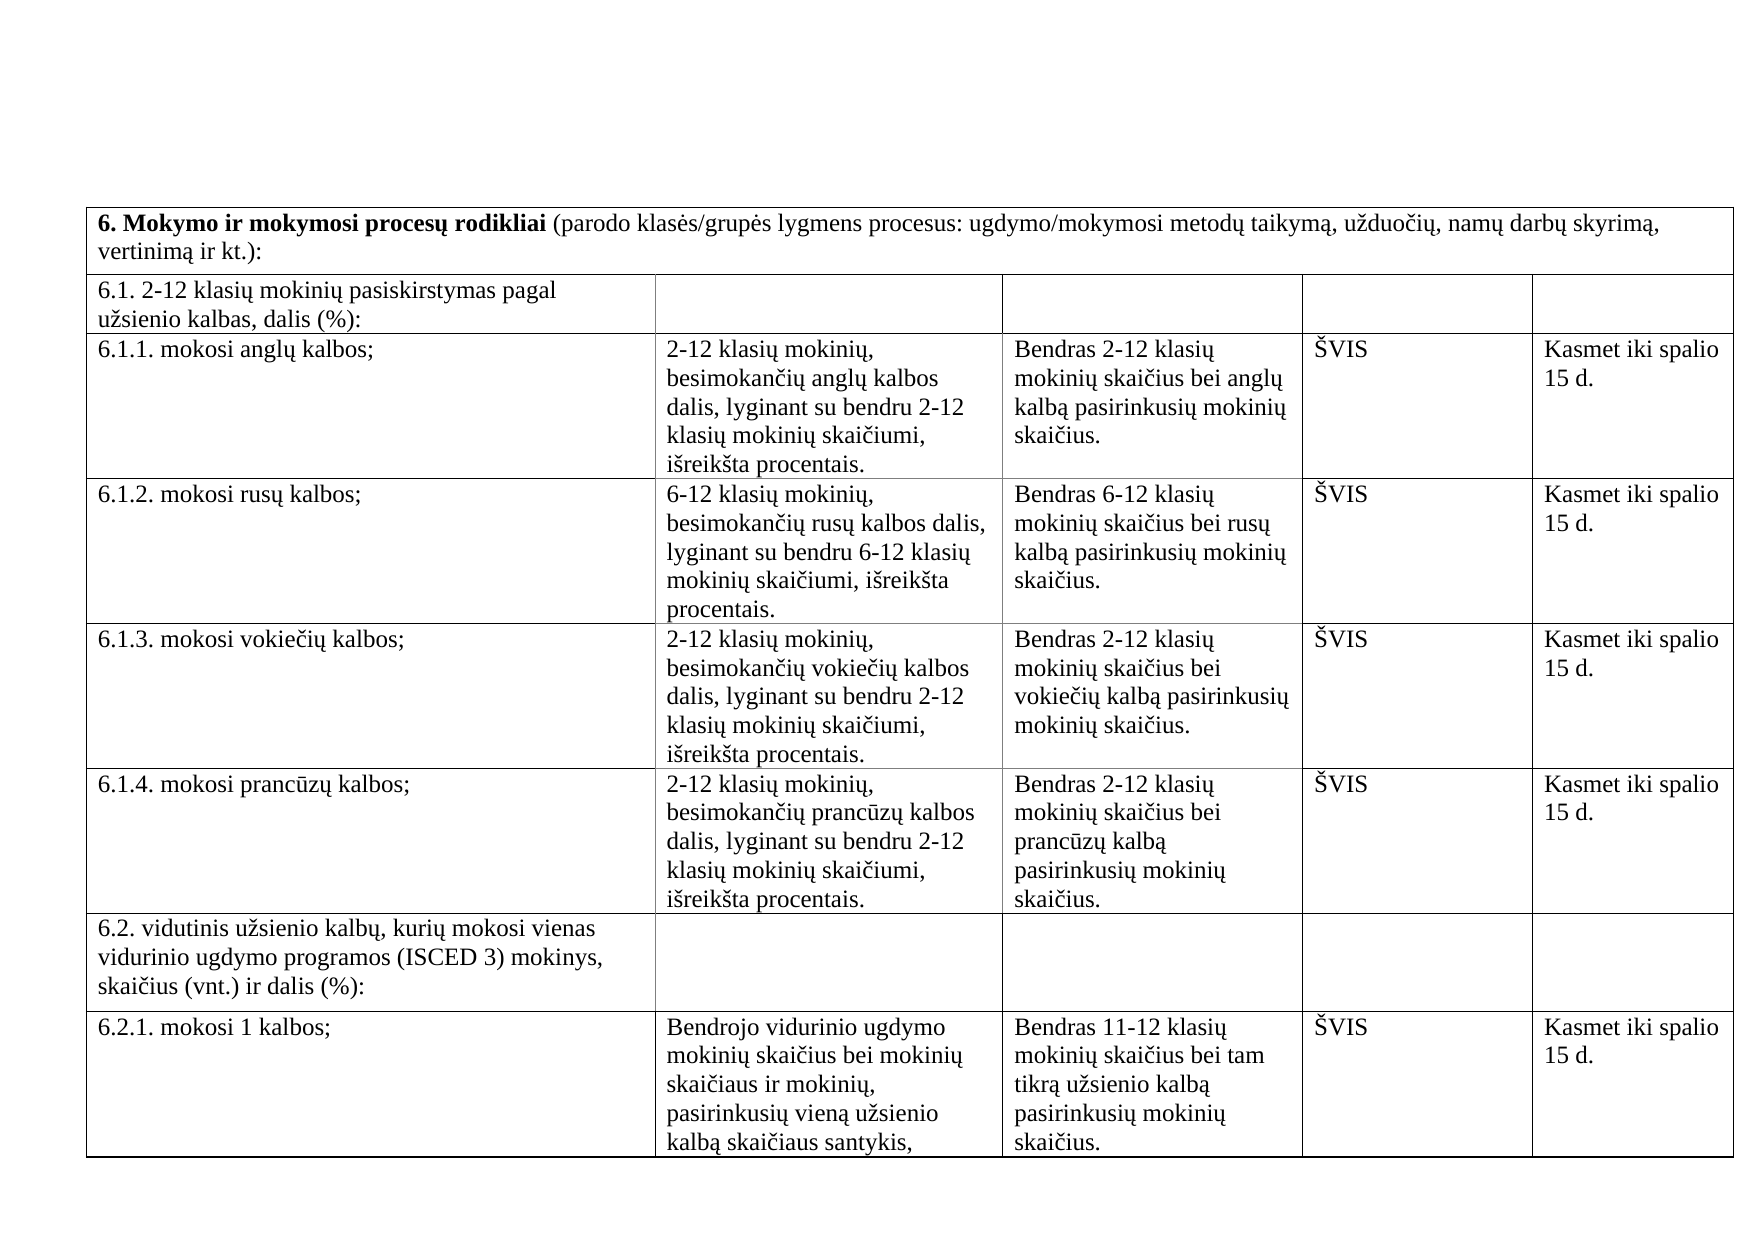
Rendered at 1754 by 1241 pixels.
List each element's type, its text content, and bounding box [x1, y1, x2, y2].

table_cell 2-12 klasių mokinių, besimokančių vokiečių kalbos dalis, lyginant su bendru 2-12 klasių mokinių skaičiumi, išreikšta procentais. [656, 624, 1002, 768]
table_cell Bendras 2-12 klasių mokinių skaičius bei prancūzų kalbą pasirinkusių mokinių skaičius. [1003, 769, 1302, 912]
table_cell Kasmet iki spalio 15 d. [1533, 769, 1733, 912]
table_cell ŠVIS [1303, 334, 1532, 478]
table_cell [1003, 275, 1302, 333]
table_cell ŠVIS [1303, 1012, 1532, 1156]
table_cell ŠVIS [1303, 479, 1532, 623]
table_cell [1533, 275, 1733, 333]
table_cell Bendras 6-12 klasių mokinių skaičius bei rusų kalbą pasirinkusių mokinių skaičius. [1003, 479, 1302, 623]
table_cell [1533, 914, 1733, 1011]
table_cell Kasmet iki spalio 15 d. [1533, 334, 1733, 478]
table_cell [656, 914, 1002, 1011]
table_cell 6.2. vidutinis užsienio kalbų, kurių mokosi vienas vidurinio ugdymo programos (ISCED 3) mokinys, skaičius (vnt.) ir dalis (%): [87, 914, 655, 1011]
table_cell ŠVIS [1303, 624, 1532, 768]
table_cell [1303, 275, 1532, 333]
table_cell Bendras 2-12 klasių mokinių skaičius bei anglų kalbą pasirinkusių mokinių skaičius. [1003, 334, 1302, 478]
table_cell Kasmet iki spalio 15 d. [1533, 1012, 1733, 1156]
table_cell Kasmet iki spalio 15 d. [1533, 624, 1733, 768]
table_cell 2-12 klasių mokinių, besimokančių prancūzų kalbos dalis, lyginant su bendru 2-12 klasių mokinių skaičiumi, išreikšta procentais. [656, 769, 1002, 912]
table_cell 6.1.4. mokosi prancūzų kalbos; [87, 769, 655, 912]
table_cell 6.1.1. mokosi anglų kalbos; [87, 334, 655, 478]
table_cell 6.1.3. mokosi vokiečių kalbos; [87, 624, 655, 768]
table_cell Bendras 11-12 klasių mokinių skaičius bei tam tikrą užsienio kalbą pasirinkusių mokinių skaičius. [1003, 1012, 1302, 1156]
table_cell [656, 275, 1002, 333]
table_cell [1003, 914, 1302, 1011]
table_cell 6.1. 2-12 klasių mokinių pasiskirstymas pagal užsienio kalbas, dalis (%): [87, 275, 655, 333]
table_cell 6.1.2. mokosi rusų kalbos; [87, 479, 655, 623]
table_cell ŠVIS [1303, 769, 1532, 912]
table_cell [1303, 914, 1532, 1011]
table_cell Bendras 2-12 klasių mokinių skaičius bei vokiečių kalbą pasirinkusių mokinių skaičius. [1003, 624, 1302, 768]
table_cell 6-12 klasių mokinių, besimokančių rusų kalbos dalis, lyginant su bendru 6-12 klasių mokinių skaičiumi, išreikšta procentais. [656, 479, 1002, 623]
table_cell 6.2.1. mokosi 1 kalbos; [87, 1012, 655, 1156]
table_cell 6. Mokymo ir mokymosi procesų rodikliai (parodo klasės/grupės lygmens procesus: ugdymo/mokymosi metodų taikymą, užduočių, namų darbų skyrimą, vertinimą ir kt.): [87, 208, 1733, 274]
table_cell Kasmet iki spalio 15 d. [1533, 479, 1733, 623]
table_cell Bendrojo vidurinio ugdymo mokinių skaičius bei mokinių skaičiaus ir mokinių, pasirinkusių vieną užsienio kalbą skaičiaus santykis, [656, 1012, 1002, 1156]
table_cell 2-12 klasių mokinių, besimokančių anglų kalbos dalis, lyginant su bendru 2-12 klasių mokinių skaičiumi, išreikšta procentais. [656, 334, 1002, 478]
